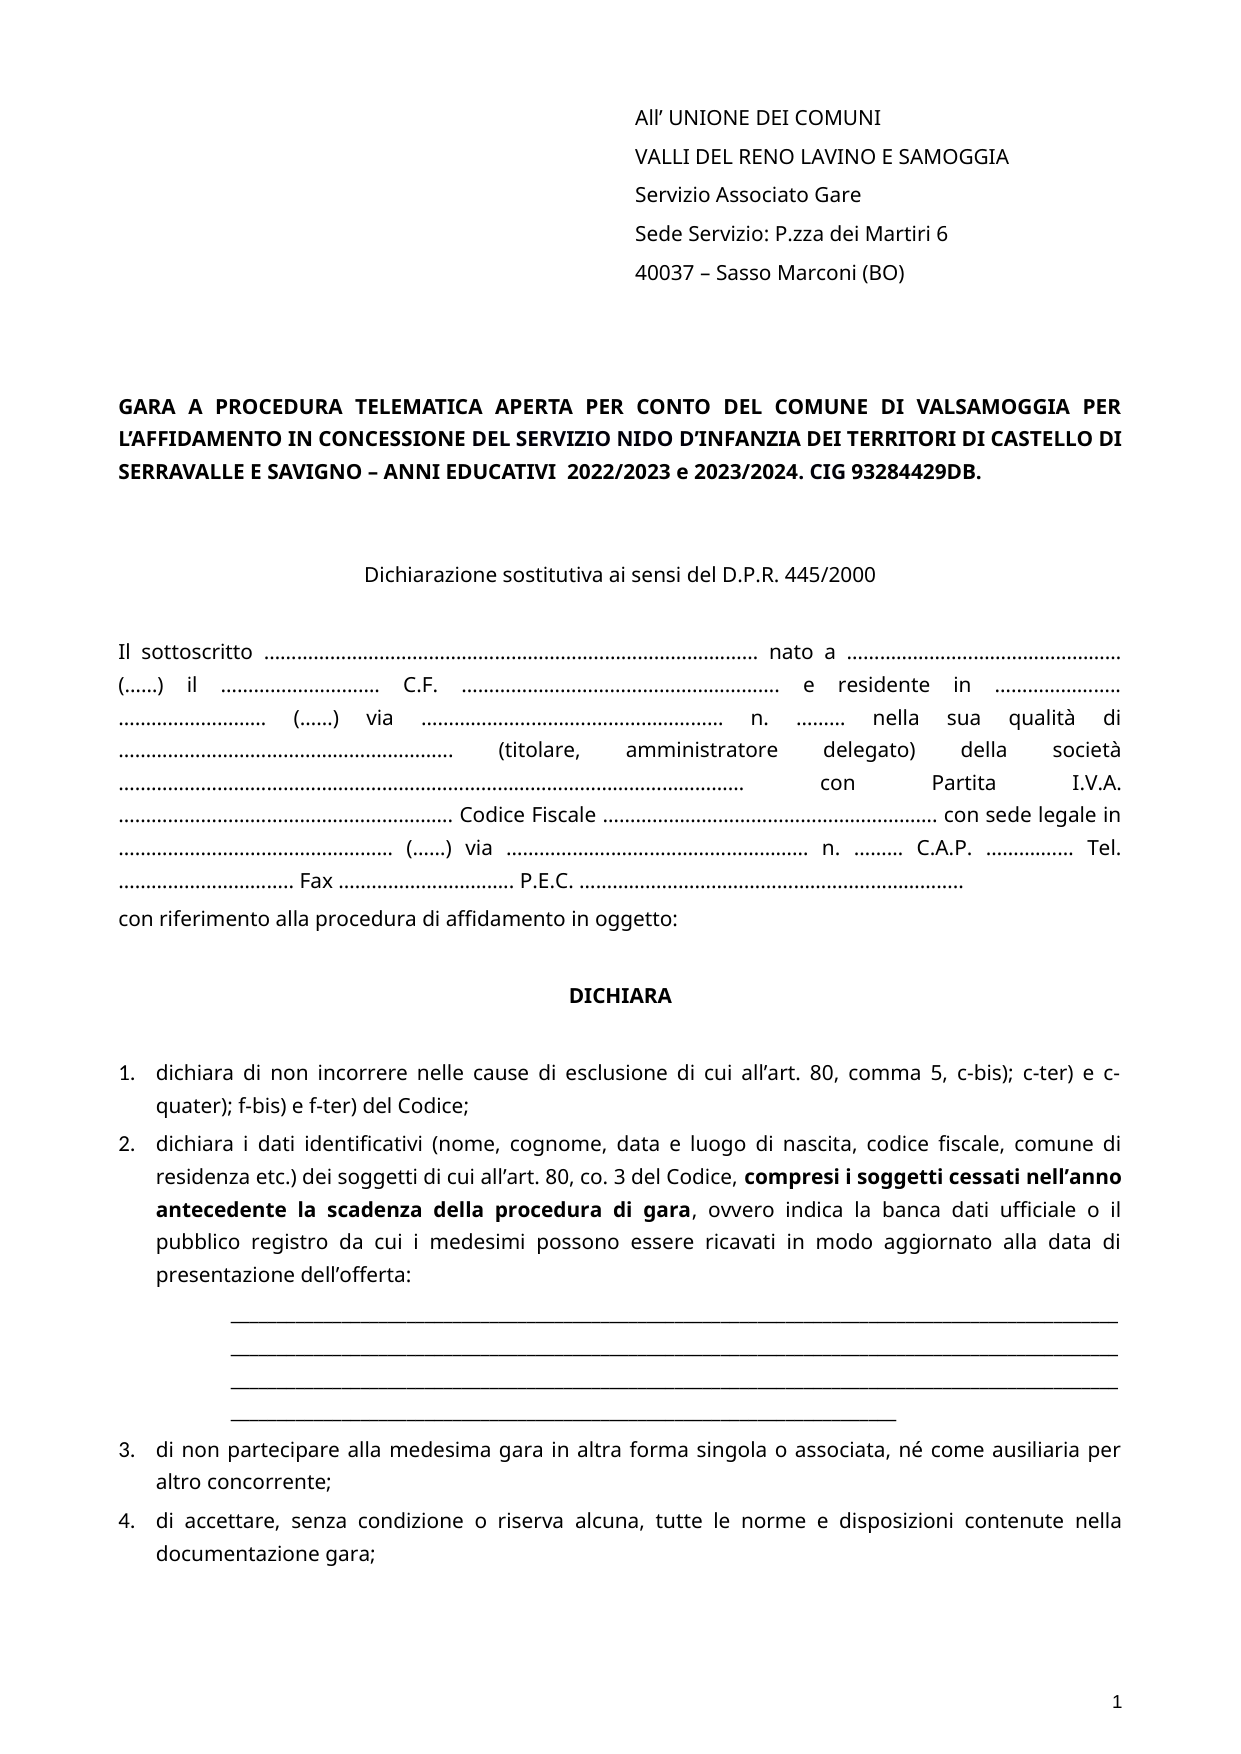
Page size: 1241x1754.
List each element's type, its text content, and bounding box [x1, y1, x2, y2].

text DICHIARA [118, 981, 1122, 1010]
text Servizio Associato Gare [634, 181, 1122, 209]
text All’ UNIONE DEI COMUNI [634, 103, 1122, 132]
list dichiara di non incorrere nelle cause di esclusione di cui all’art. 80, comma 5, c-bis); c-ter) e c-quater); f-bis) e f-ter) del Codice; [118, 1058, 1122, 1119]
list di accettare, senza condizione o riserva alcuna, tutte le norme e disposizioni contenute nella documentazione gara; [118, 1506, 1122, 1567]
text Dichiarazione sostitutiva ai sensi del D.P.R. 445/2000 [118, 560, 1122, 589]
text 40037 – Sasso Marconi (BO) [634, 258, 1122, 286]
list dichiara i dati identificativi (nome, cognome, data e luogo di nascita, codice fiscale, comune di residenza etc.) dei soggetti di cui all’art. 80, co. 3 del Codice, compresi i soggetti cessati nell’anno antecedente la scadenza della procedura di gara, ovvero indica la banca dati ufficiale o il pubblico registro da cui i medesimi possono essere ricavati in modo aggiornato alla data di presentazione dell’offerta: [118, 1129, 1122, 1288]
text GARA A PROCEDURA TELEMATICA APERTA PER CONTO DEL COMUNE DI VALSAMOGGIA PER L’AFFIDAMENTO IN CONCESSIONE DEL SERVIZIO NIDO D’INFANZIA DEI TERRITORI DI CASTELLO DI SERRAVALLE E SAVIGNO – ANNI EDUCATIVI 2022/2023 e 2023/2024. CIG 93284429DB. [118, 392, 1122, 486]
text ________________________________________________________________________________________________________________________________________________________________________________________________________________________________________________________________________________________________________________________________________________________________________ [231, 1298, 1122, 1425]
text Sede Servizio: P.zza dei Martiri 6 [634, 219, 1122, 248]
list di non partecipare alla medesima gara in altra forma singola o associata, né come ausiliaria per altro concorrente; [118, 1435, 1122, 1496]
text Il sottoscritto ……………………………………………………..………………….…… nato a …………………..……………………… (……) il ………….……………. C.F. …………………………………………………. e residente in …………………..……………………… (……) via ………………..………..…………………… n. ……… nella sua qualità di ……………………………………….…………... (titolare, amministratore delegato) della società …………………………………………………………………………………………………… con Partita I.V.A. ……………………………………………………. Codice Fiscale ……………………………………………………. con sede legale in …………………..……………………… (……) via ………………..………..…………………… n. ……… C.A.P. ………….… Tel. ………………………….. Fax ………………………….. P.E.C. …………………………………………..……………….. [118, 637, 1122, 894]
text VALLI DEL RENO LAVINO E SAMOGGIA [634, 142, 1122, 171]
text con riferimento alla procedura di affidamento in oggetto: [118, 904, 1122, 933]
